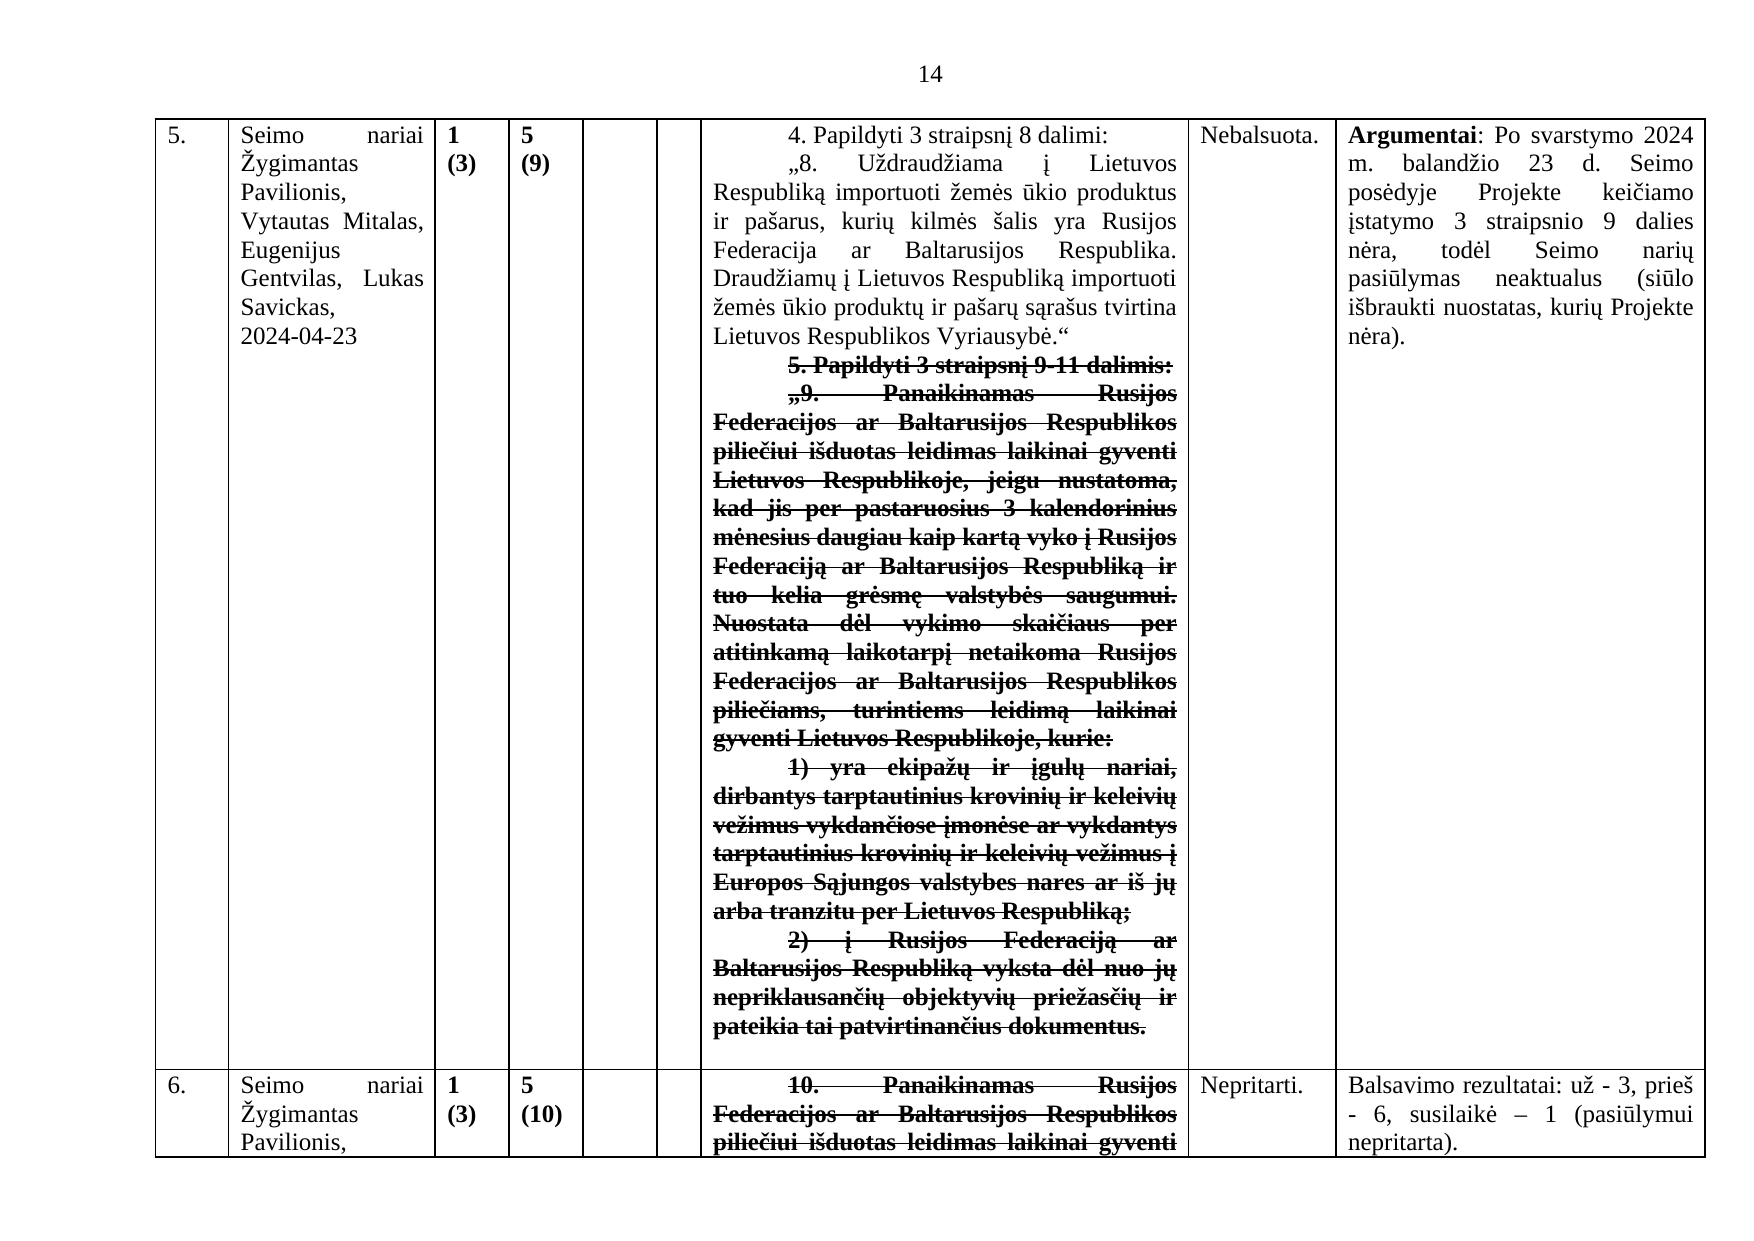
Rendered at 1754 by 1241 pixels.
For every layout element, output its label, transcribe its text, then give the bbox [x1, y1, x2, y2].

table_cell Seimo nariai Žygimantas Pavilionis, [229, 1070, 434, 1156]
table_cell Balsavimo rezultatai: už - 3, prieš - 6, susilaikė – 1 (pasiūlymui nepritarta). [1337, 1070, 1704, 1156]
table_cell [584, 1070, 656, 1156]
table_cell [658, 120, 700, 1068]
table_cell Nebalsuota. [1189, 120, 1335, 1068]
table_cell [658, 1070, 700, 1156]
table_cell [584, 120, 656, 1068]
table_cell 6. [156, 1070, 228, 1156]
table_cell 1 (3) [436, 120, 508, 1068]
table_cell 4. Papildyti 3 straipsnį 8 dalimi: „8. Uždraudžiama į Lietuvos Respubliką importuoti žemės ūkio produktus ir pašarus, kurių kilmės šalis yra Rusijos Federacija ar Baltarusijos Respublika. Draudžiamų į Lietuvos Respubliką importuoti žemės ūkio produktų ir pašarų sąrašus tvirtina Lietuvos Respublikos Vyriausybė.“ 5. Papildyti 3 straipsnį 9-11 dalimis: „9. Panaikinamas Rusijos Federacijos ar Baltarusijos Respublikos piliečiui išduotas leidimas laikinai gyventi Lietuvos Respublikoje, jeigu nustatoma, kad jis per pastaruosius 3 kalendorinius mėnesius daugiau kaip kartą vyko į Rusijos Federaciją ar Baltarusijos Respubliką ir tuo kelia grėsmę valstybės saugumui. Nuostata dėl vykimo skaičiaus per atitinkamą laikotarpį netaikoma Rusijos Federacijos ar Baltarusijos Respublikos piliečiams, turintiems leidimą laikinai gyventi Lietuvos Respublikoje, kurie: 1) yra ekipažų ir įgulų nariai, dirbantys tarptautinius krovinių ir keleivių vežimus vykdančiose įmonėse ar vykdantys tarptautinius krovinių ir keleivių vežimus į Europos Sąjungos valstybes nares ar iš jų arba tranzitu per Lietuvos Respubliką; 2) į Rusijos Federaciją ar Baltarusijos Respubliką vyksta dėl nuo jų nepriklausančių objektyvių priežasčių ir pateikia tai patvirtinančius dokumentus. [702, 120, 1188, 1068]
table_cell 5. [156, 120, 228, 1068]
table_cell 1 (3) [436, 1070, 508, 1156]
table_cell Argumentai: Po svarstymo 2024 m. balandžio 23 d. Seimo posėdyje Projekte keičiamo įstatymo 3 straipsnio 9 dalies nėra, todėl Seimo narių pasiūlymas neaktualus (siūlo išbraukti nuostatas, kurių Projekte nėra). [1337, 120, 1704, 1068]
table_cell Nepritarti. [1189, 1070, 1335, 1156]
table_cell Seimo nariai Žygimantas Pavilionis, Vytautas Mitalas, Eugenijus Gentvilas, Lukas Savickas, 2024-04-23 [229, 120, 434, 1068]
table_cell 10. Panaikinamas Rusijos Federacijos ar Baltarusijos Respublikos piliečiui išduotas leidimas laikinai gyventi [702, 1070, 1188, 1156]
table_cell 5 (10) [510, 1070, 582, 1156]
table_cell 5 (9) [510, 120, 582, 1068]
